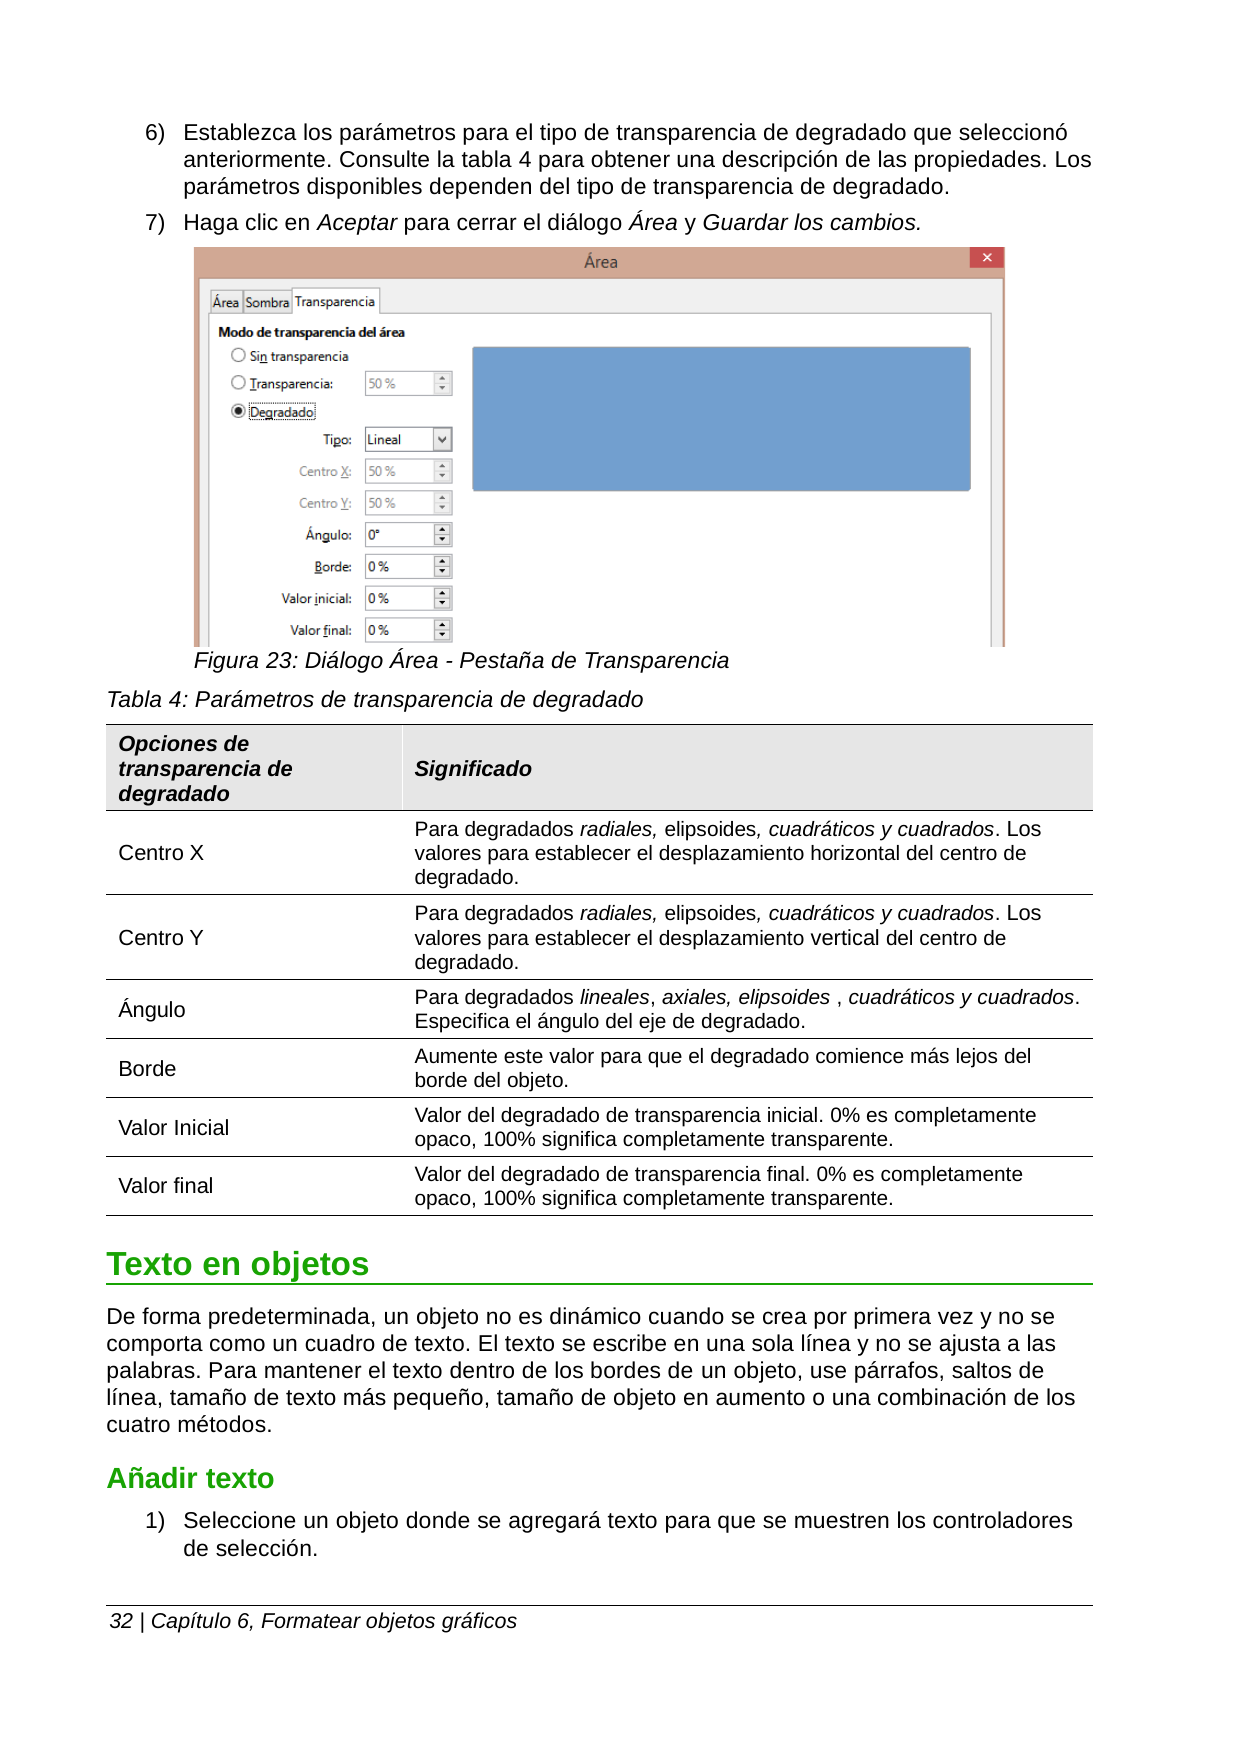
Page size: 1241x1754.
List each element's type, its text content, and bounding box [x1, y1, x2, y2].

picture [193, 247, 1006, 647]
table_cell Ángulo [106, 980, 402, 1038]
subtitle Añadir texto [106, 1461, 1093, 1495]
subtitle Texto en objetos [106, 1244, 1093, 1283]
table_cell Valor Inicial [106, 1098, 402, 1156]
table_cell Valor del degradado de transparencia final. 0% es completamente opaco, 100% significa completamente transparente. [403, 1157, 1093, 1214]
list Establezca los parámetros para el tipo de transparencia de degradado que seleccionó anteriormente. Consulte la tabla 4 para obtener una descripción de las propiedades. Los parámetros disponibles dependen del tipo de transparencia de degradado. [165, 118, 1093, 199]
text De forma predeterminada, un objeto no es dinámico cuando se crea por primera vez y no se comporta como un cuadro de texto. El texto se escribe en una sola línea y no se ajusta a las palabras. Para mantener el texto dentro de los bordes de un objeto, use párrafos, saltos de línea, tamaño de texto más pequeño, tamaño de objeto en aumento o una combinación de los cuatro métodos. [106, 1302, 1093, 1438]
table_header Significado [403, 725, 1093, 810]
table_cell Para degradados radiales, elipsoides, cuadráticos y cuadrados. Los valores para establecer el desplazamiento horizontal del centro de degradado. [403, 811, 1093, 894]
table_cell Centro Y [106, 895, 402, 979]
text Figura 23: Diálogo Área - Pestaña de Transparencia [194, 647, 1005, 673]
table_cell Para degradados radiales, elipsoides, cuadráticos y cuadrados. Los valores para establecer el desplazamiento vertical del centro de degradado. [403, 895, 1093, 979]
table_header Opciones de transparencia de degradado [106, 725, 402, 810]
text Tabla 4: Parámetros de transparencia de degradado [106, 686, 1093, 713]
table_cell Para degradados lineales, axiales, elipsoides , cuadráticos y cuadrados. Especifica el ángulo del eje de degradado. [403, 980, 1093, 1038]
table_cell Valor final [106, 1157, 402, 1214]
table_cell Valor del degradado de transparencia inicial. 0% es completamente opaco, 100% significa completamente transparente. [403, 1098, 1093, 1156]
list Seleccione un objeto donde se agregará texto para que se muestren los controladores de selección. [165, 1507, 1093, 1561]
list Haga clic en Aceptar para cerrar el diálogo Área y Guardar los cambios. [165, 208, 1093, 235]
table_cell Borde [106, 1039, 402, 1097]
table_cell Centro X [106, 811, 402, 894]
table_cell Aumente este valor para que el degradado comience más lejos del borde del objeto. [403, 1039, 1093, 1097]
